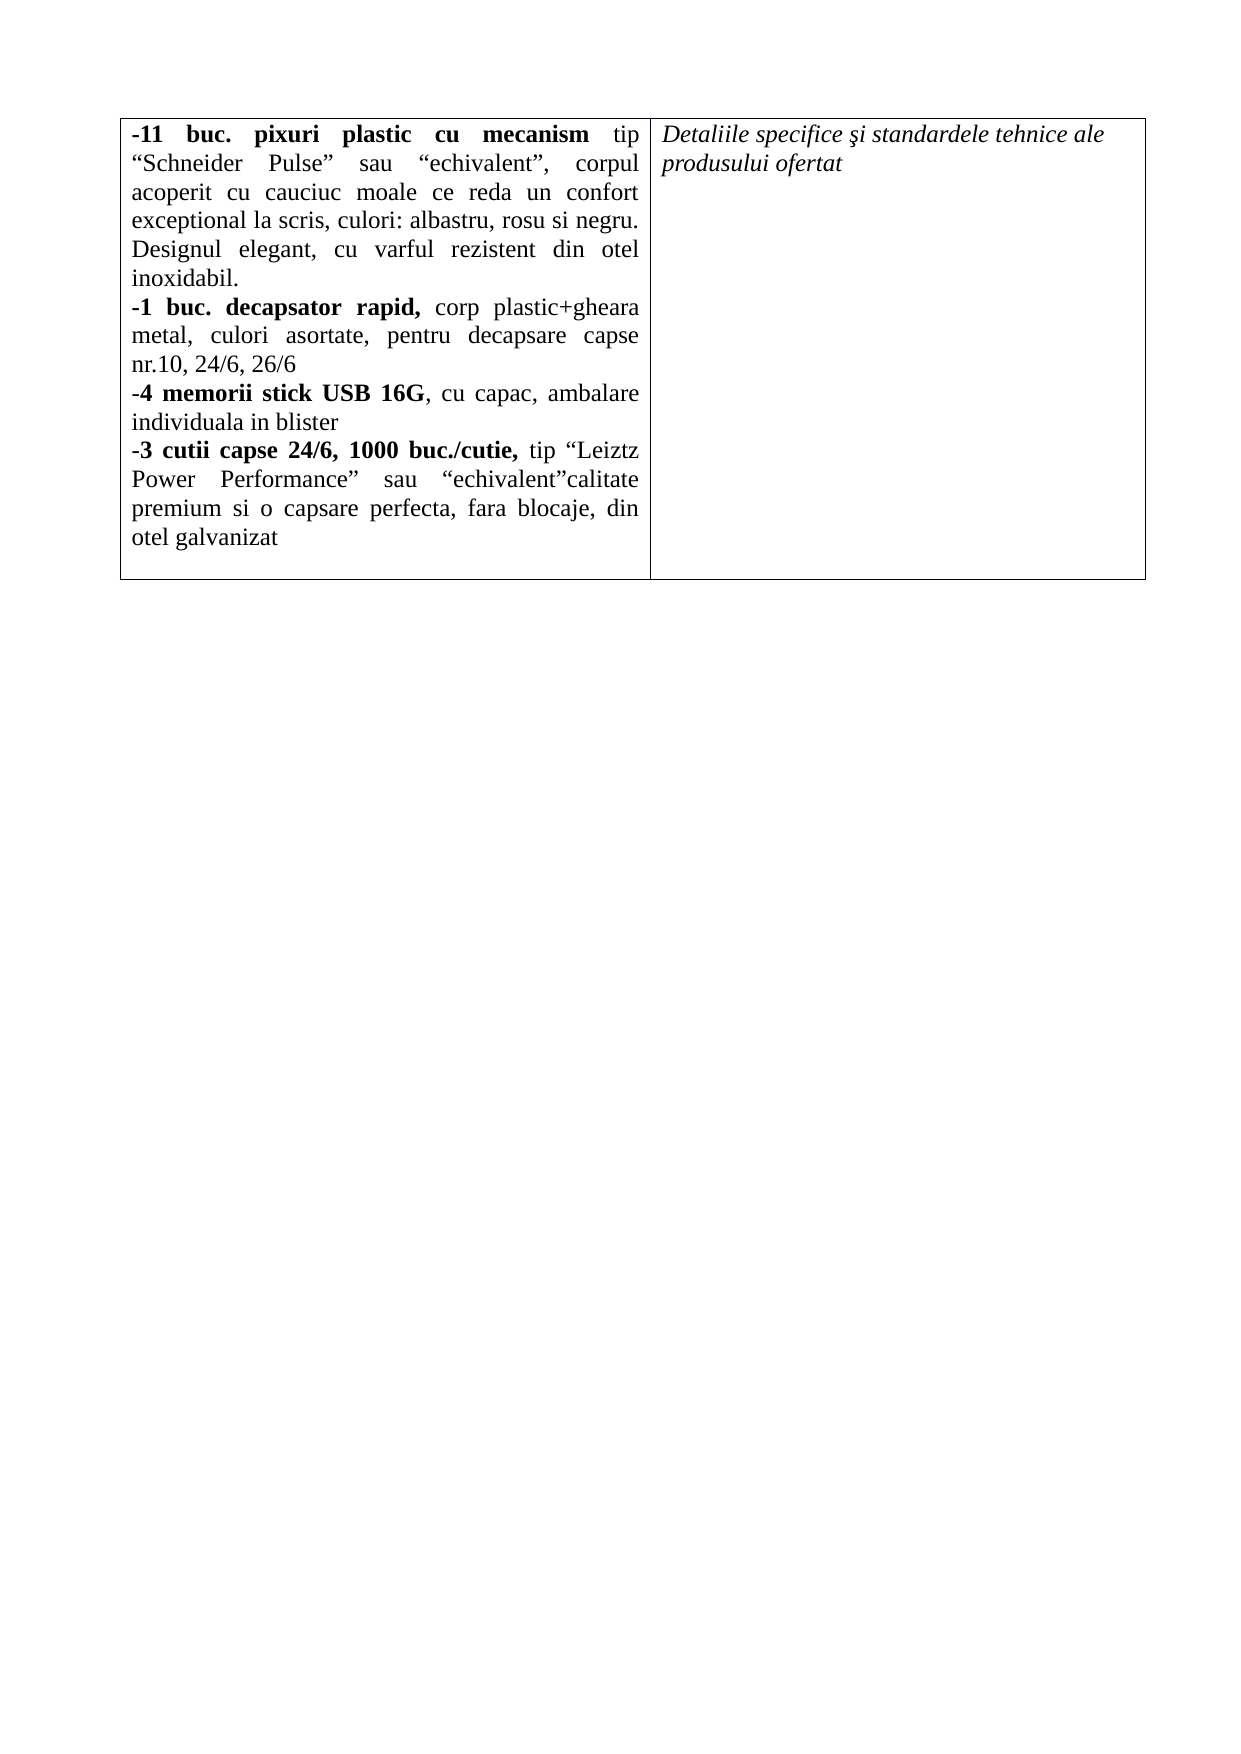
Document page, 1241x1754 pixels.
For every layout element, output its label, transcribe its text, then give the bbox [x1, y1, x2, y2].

table_cell Detaliile specifice şi standardele tehnice ale produsului ofertat [651, 119, 1145, 579]
table_cell -11 buc. pixuri plastic cu mecanism tip “Schneider Pulse” sau “echivalent”, corpul acoperit cu cauciuc moale ce reda un confort exceptional la scris, culori: albastru, rosu si negru. Designul elegant, cu varful rezistent din otel inoxidabil. -1 buc. decapsator rapid, corp plastic+gheara metal, culori asortate, pentru decapsare capse nr.10, 24/6, 26/6 -4 memorii stick USB 16G, cu capac, ambalare individuala in blister -3 cutii capse 24/6, 1000 buc./cutie, tip “Leiztz Power Performance” sau “echivalent”calitate premium si o capsare perfecta, fara blocaje, din otel galvanizat [121, 119, 650, 579]
